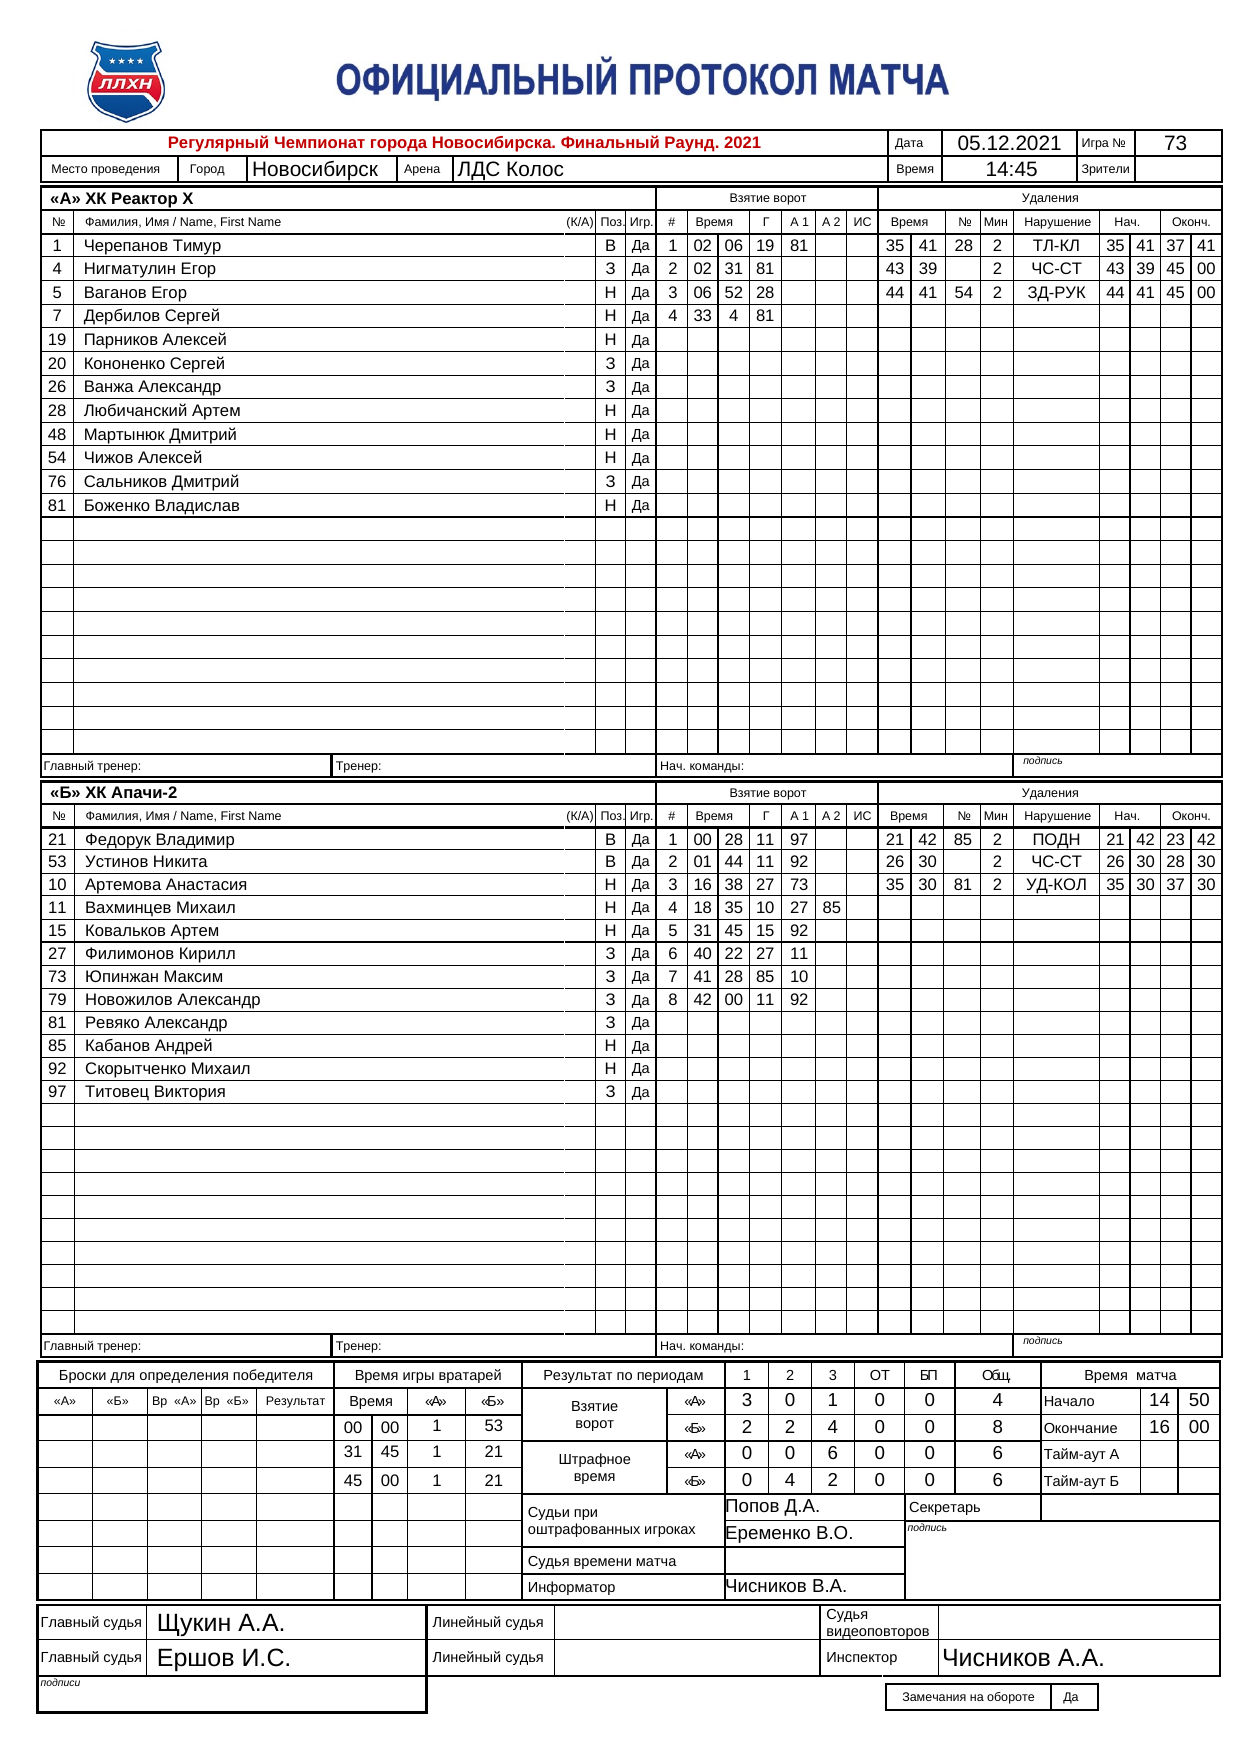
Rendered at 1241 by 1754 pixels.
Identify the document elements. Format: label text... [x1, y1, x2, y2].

table_cell 28 [719, 829, 749, 849]
table_cell [719, 636, 749, 658]
table_cell [39, 1521, 92, 1546]
table_cell [782, 659, 815, 682]
table_cell Время [688, 805, 749, 826]
table_cell [981, 683, 1013, 706]
table_cell [879, 305, 910, 327]
table_cell 27 [750, 943, 781, 964]
table_cell 27 [750, 874, 781, 895]
table_cell Н [596, 399, 625, 422]
table_cell [565, 874, 595, 895]
table_cell [1192, 1058, 1221, 1079]
table_cell [879, 943, 910, 964]
table_cell [981, 494, 1013, 516]
table_header Игра № [1078, 131, 1134, 155]
table_cell УД-КОЛ [1014, 874, 1099, 895]
table_cell [912, 1012, 943, 1033]
table_cell 73 [782, 874, 815, 895]
table_cell [1100, 989, 1129, 1011]
table_cell «А» [408, 1389, 465, 1413]
picture [5, 28, 1179, 129]
table_cell [847, 829, 877, 849]
table_cell [981, 659, 1013, 682]
table_cell [1192, 352, 1221, 374]
table_cell Судья времени матча [523, 1548, 724, 1573]
table_cell [1161, 683, 1190, 706]
table_cell Линейный судья [428, 1606, 554, 1639]
table_cell [1100, 659, 1129, 682]
table_cell [782, 1311, 815, 1333]
table_cell 2 [657, 850, 687, 872]
table_cell [1161, 989, 1190, 1011]
table_cell 42 [1131, 829, 1160, 849]
table_cell [1014, 1081, 1099, 1103]
table_cell [1192, 494, 1221, 516]
table_cell [1161, 1173, 1190, 1195]
table_cell [1014, 612, 1099, 634]
table_cell [1192, 399, 1221, 422]
table_cell [626, 1265, 655, 1287]
table_cell Оконч. [1161, 805, 1221, 826]
table_cell [847, 874, 877, 895]
table_cell [912, 376, 945, 398]
table_cell [1161, 1012, 1190, 1033]
table_cell [981, 920, 1013, 941]
table_cell ЛДС Колос [454, 157, 887, 181]
table_cell [912, 659, 945, 682]
table_cell [688, 1311, 717, 1333]
table_cell [816, 1012, 846, 1033]
table_cell [1100, 328, 1129, 351]
table_cell [1192, 943, 1221, 964]
table_cell Н [596, 305, 625, 327]
table_cell [1100, 518, 1129, 540]
table_cell № [42, 805, 74, 826]
table_cell [148, 1574, 201, 1599]
table_cell [626, 1196, 655, 1218]
table_cell [1014, 1127, 1099, 1149]
table_cell [626, 541, 655, 564]
table_cell Скорытченко Михаил [75, 1058, 564, 1079]
table_cell [1100, 1150, 1129, 1172]
table_cell Нач. команды: [657, 1335, 1012, 1356]
table_cell [335, 1494, 371, 1520]
table_cell 35 [879, 235, 910, 256]
table_cell [750, 376, 781, 398]
table_cell [565, 850, 595, 872]
table_cell [1014, 1196, 1099, 1218]
table_cell [202, 1521, 256, 1546]
table_cell 35 [1100, 874, 1129, 895]
table_cell [1161, 612, 1190, 634]
table_cell [782, 1196, 815, 1218]
table_cell 2 [726, 1415, 768, 1440]
table_cell подпись [906, 1522, 1219, 1599]
table_cell 26 [42, 376, 73, 398]
table_cell 28 [946, 235, 980, 256]
table_cell Время [889, 157, 941, 181]
table_cell [657, 352, 687, 374]
table_cell [782, 328, 815, 351]
table_cell [1192, 989, 1221, 1011]
table_cell [719, 683, 749, 706]
table_cell [847, 281, 877, 303]
table_cell [1131, 683, 1160, 706]
table_cell [750, 1081, 781, 1103]
table_cell 37 [1161, 874, 1190, 895]
table_cell [879, 612, 910, 634]
table_cell [719, 1104, 749, 1126]
table_cell Да [626, 896, 655, 918]
table_cell Да [626, 494, 655, 516]
table_cell Фамилия, Имя / Name, First Name [75, 805, 565, 826]
table_cell [1014, 1173, 1099, 1195]
table_cell [719, 1242, 749, 1264]
table_cell [74, 730, 564, 753]
table_cell Попов Д.А. [726, 1495, 904, 1520]
table_cell [719, 1127, 749, 1149]
table_cell 26 [1100, 850, 1129, 872]
table_cell [657, 659, 687, 682]
table_cell Н [596, 1058, 625, 1079]
table_cell [816, 707, 846, 729]
table_cell [816, 1242, 846, 1264]
table_cell [1100, 1265, 1129, 1287]
table_cell [75, 1196, 564, 1218]
table_cell [847, 683, 877, 706]
table_cell [42, 588, 73, 611]
table_cell [42, 1104, 74, 1126]
table_cell [1131, 328, 1160, 351]
table_cell [257, 1494, 333, 1520]
table_cell [816, 612, 846, 634]
table_cell [879, 1081, 910, 1103]
table_cell ПОДН [1014, 829, 1099, 849]
table_cell Чисников В.А. [726, 1575, 904, 1599]
table_cell [75, 1173, 564, 1195]
table_cell [879, 1104, 910, 1126]
table_cell 11 [42, 896, 74, 918]
table_cell [816, 257, 846, 280]
table_header Общ. [956, 1363, 1040, 1387]
table_cell 50 [1179, 1389, 1219, 1413]
table_cell [257, 1441, 333, 1467]
table_cell [946, 328, 980, 351]
table_cell [782, 636, 815, 658]
table_cell [202, 1494, 256, 1520]
table_cell [1014, 1219, 1099, 1241]
table_cell 28 [42, 399, 73, 422]
table_cell 85 [42, 1035, 74, 1057]
table_cell [879, 659, 910, 682]
table_cell [555, 1640, 819, 1675]
table_cell [42, 1311, 74, 1333]
table_cell [688, 612, 717, 634]
table_cell Нарушение [1014, 805, 1099, 826]
table_cell 06 [719, 235, 749, 256]
table_cell [981, 896, 1013, 918]
table_cell 92 [42, 1058, 74, 1079]
table_cell [1131, 1265, 1160, 1287]
table_cell В [596, 850, 625, 872]
table_cell 44 [1100, 281, 1129, 303]
table_cell [1161, 305, 1190, 327]
table_cell [657, 541, 687, 564]
table_cell Нач. команды: [657, 755, 1012, 776]
table_cell [1014, 636, 1099, 658]
table_cell [1141, 1468, 1177, 1493]
table_cell [847, 588, 877, 611]
table_cell [1100, 896, 1129, 918]
table_cell [1131, 636, 1160, 658]
table_cell [1192, 1219, 1221, 1241]
table_cell [981, 1081, 1013, 1103]
table_cell [750, 730, 781, 753]
table_cell [1100, 376, 1129, 398]
table_cell Начало [1042, 1389, 1140, 1413]
table_cell [912, 352, 945, 374]
table_cell [596, 565, 625, 587]
table_cell [847, 1311, 877, 1333]
table_cell [39, 1574, 92, 1599]
table_cell [1161, 896, 1190, 918]
table_cell [565, 281, 595, 303]
table_cell [816, 1127, 846, 1149]
table_cell [75, 1242, 564, 1264]
table_cell 6 [657, 943, 687, 964]
table_cell Да [626, 1081, 655, 1103]
table_cell Время [335, 1389, 407, 1413]
table_cell [946, 588, 980, 611]
table_cell Нач. [1100, 805, 1160, 826]
table_cell Оконч. [1161, 211, 1221, 233]
table_cell [1161, 1104, 1190, 1126]
table_cell Тайм-аут Б [1042, 1468, 1140, 1493]
table_cell [1192, 1311, 1221, 1333]
table_cell [565, 305, 595, 327]
table_cell «Б » [466, 1389, 521, 1413]
table_cell [596, 730, 625, 753]
table_cell [565, 470, 595, 493]
table_cell 42 [1192, 829, 1221, 849]
table_cell [847, 1219, 877, 1241]
table_cell [596, 1265, 625, 1287]
table_cell [657, 1196, 687, 1218]
table_cell Город [179, 157, 246, 181]
table_cell [946, 612, 980, 634]
table_cell [93, 1494, 147, 1520]
table_cell [1014, 989, 1099, 1011]
table_cell [719, 470, 749, 493]
table_cell Н [596, 423, 625, 445]
table_cell [981, 541, 1013, 564]
table_cell [816, 1173, 846, 1195]
table_cell [1161, 565, 1190, 587]
table_cell [555, 1606, 819, 1639]
table_cell [879, 399, 910, 422]
table_cell 00 [719, 989, 749, 1011]
table_cell [847, 470, 877, 493]
table_cell [946, 636, 980, 658]
table_cell [688, 446, 717, 469]
table_cell [202, 1416, 256, 1440]
table_cell [719, 730, 749, 753]
table_cell [847, 235, 877, 256]
table_cell [1014, 1012, 1099, 1033]
table_cell [74, 565, 564, 587]
table_cell [565, 494, 595, 516]
table_cell «А» [668, 1442, 724, 1467]
table_cell Игр. [626, 805, 655, 826]
table_cell [596, 1196, 625, 1218]
table_cell [847, 966, 877, 987]
table_cell 39 [912, 257, 945, 280]
table_cell 18 [688, 896, 717, 918]
table_cell [981, 399, 1013, 422]
table_cell [944, 1012, 980, 1033]
table_cell [657, 636, 687, 658]
table_cell 1 [408, 1416, 465, 1440]
table_cell 2 [769, 1415, 811, 1440]
table_cell 48 [42, 423, 73, 445]
table_cell [879, 1127, 910, 1149]
table_cell [202, 1468, 256, 1493]
table_cell подпись [1014, 755, 1221, 776]
table_cell [782, 518, 815, 540]
table_cell [879, 376, 910, 398]
table_cell [1161, 446, 1190, 469]
table_cell 15 [750, 920, 781, 941]
table_cell З [596, 989, 625, 1011]
table_cell Игр. [626, 211, 655, 233]
table_cell [42, 1288, 74, 1310]
table_cell [719, 1081, 749, 1103]
table_cell [847, 1150, 877, 1172]
table_cell [1014, 328, 1099, 351]
table_cell [782, 612, 815, 634]
table_cell Нигматулин Егор [74, 257, 564, 280]
table_cell Да [626, 235, 655, 256]
table_cell Да [626, 829, 655, 849]
table_cell [39, 1441, 92, 1467]
table_cell [565, 683, 595, 706]
table_cell [847, 943, 877, 964]
table_cell Новожилов Александр [75, 989, 564, 1011]
table_cell З [596, 1012, 625, 1033]
table_cell [981, 588, 1013, 611]
table_cell [912, 1058, 943, 1079]
table_cell Зрители [1078, 157, 1134, 181]
table_cell [1192, 659, 1221, 682]
table_cell [688, 1288, 717, 1310]
table_cell [1100, 707, 1129, 729]
table_cell [42, 730, 73, 753]
table_cell 81 [750, 257, 781, 280]
table_cell [1192, 707, 1221, 729]
table_cell Да [626, 352, 655, 374]
table_cell [373, 1521, 407, 1546]
table_cell 2 [981, 257, 1013, 280]
table_cell 02 [688, 235, 717, 256]
table_cell [1161, 518, 1190, 540]
table_cell Взятие ворот [523, 1389, 666, 1440]
table_cell [847, 636, 877, 658]
table_cell 40 [688, 943, 717, 964]
table_cell [912, 328, 945, 351]
table_cell 2 [812, 1468, 854, 1493]
table_cell [148, 1521, 201, 1546]
table_cell Главный судья [39, 1640, 146, 1675]
table_cell 1 [657, 829, 687, 849]
table_cell [782, 1288, 815, 1310]
table_cell [626, 612, 655, 634]
table_cell [39, 1416, 92, 1440]
table_cell 16 [1141, 1415, 1177, 1440]
table_cell Нарушение [1014, 211, 1099, 233]
table_cell (К/А) [565, 211, 595, 233]
table_cell [1131, 896, 1160, 918]
table_cell Да [626, 966, 655, 987]
table_cell [719, 446, 749, 469]
table_cell Федорук Владимир [75, 829, 564, 849]
table_cell [847, 328, 877, 351]
table_cell Тренер: [333, 1335, 655, 1356]
table_cell [847, 376, 877, 398]
table_cell [883, 1677, 1220, 1681]
table_cell [1131, 1242, 1160, 1264]
table_cell Устинов Никита [75, 850, 564, 872]
table_cell [148, 1441, 201, 1467]
table_cell [912, 1288, 943, 1310]
table_cell 3 [726, 1389, 768, 1413]
table_cell [1100, 1127, 1129, 1149]
table_cell [565, 235, 595, 256]
table_header 73 [1136, 131, 1221, 155]
table_cell Секретарь [906, 1495, 1040, 1520]
table_cell 00 [373, 1416, 407, 1440]
table_cell [719, 328, 749, 351]
table_cell [1131, 1311, 1160, 1333]
table_cell З [596, 470, 625, 493]
table_cell З [596, 352, 625, 374]
table_cell [847, 257, 877, 280]
table_cell [816, 1311, 846, 1333]
table_cell [688, 518, 717, 540]
table_cell [1014, 966, 1099, 987]
table_header Удаления [879, 783, 1221, 803]
table_cell [782, 1012, 815, 1033]
table_cell [879, 446, 910, 469]
table_cell [39, 1468, 92, 1493]
table_cell [1192, 612, 1221, 634]
table_cell [981, 328, 1013, 351]
table_cell 28 [750, 281, 781, 303]
table_cell [688, 1058, 717, 1079]
table_cell 85 [944, 829, 980, 849]
table_cell [1014, 305, 1099, 327]
table_cell [1192, 423, 1221, 445]
table_cell [1100, 1288, 1129, 1310]
table_cell [912, 470, 945, 493]
table_cell 19 [42, 328, 73, 351]
table_cell [1100, 399, 1129, 422]
table_cell 41 [1131, 235, 1160, 256]
table_cell [1192, 1196, 1221, 1218]
table_cell [981, 1173, 1013, 1195]
table_cell [1131, 399, 1160, 422]
table_cell [912, 612, 945, 634]
table_cell [408, 1574, 465, 1599]
table_header Да [1052, 1685, 1097, 1709]
table_cell 31 [335, 1441, 371, 1467]
table_cell 37 [1161, 235, 1190, 256]
table_cell [657, 1012, 687, 1033]
table_cell [1192, 541, 1221, 564]
table_cell 1 [42, 235, 73, 256]
table_cell [688, 565, 717, 587]
table_cell [912, 1242, 943, 1264]
table_cell 6 [956, 1468, 1040, 1493]
table_cell [1014, 1265, 1099, 1287]
table_cell Н [596, 328, 625, 351]
table_cell [626, 707, 655, 729]
table_cell [946, 565, 980, 587]
table_cell 8 [657, 989, 687, 1011]
table_cell А 2 [816, 211, 846, 233]
table_cell [1141, 1441, 1177, 1467]
table_cell [1100, 423, 1129, 445]
table_cell [981, 518, 1013, 540]
table_cell [565, 565, 595, 587]
table_cell 28 [1161, 850, 1190, 872]
table_cell Вр «Б» [202, 1389, 256, 1413]
table_cell [946, 257, 980, 280]
table_cell [981, 1311, 1013, 1333]
table_cell [939, 1606, 1219, 1639]
table_cell Да [626, 920, 655, 941]
table_cell [879, 1035, 910, 1057]
table_cell [565, 1081, 595, 1103]
table_cell [657, 707, 687, 729]
table_cell Линейный судья [428, 1640, 554, 1675]
table_cell Н [596, 494, 625, 516]
table_cell [596, 1127, 625, 1149]
table_cell Да [626, 874, 655, 895]
table_cell Тайм-аут А [1042, 1441, 1140, 1467]
table_cell [1192, 565, 1221, 587]
table_cell [1161, 1196, 1190, 1218]
table_cell 27 [782, 896, 815, 918]
table_cell Г [750, 211, 781, 233]
table_header Результат по периодам [523, 1363, 724, 1387]
table_cell Нач. [1100, 211, 1160, 233]
table_cell [782, 281, 815, 303]
table_cell 92 [782, 850, 815, 872]
table_cell [1131, 423, 1160, 445]
table_cell [1131, 707, 1160, 729]
table_cell 0 [726, 1442, 768, 1467]
table_cell [74, 612, 564, 634]
table_cell [782, 1265, 815, 1287]
table_cell [816, 966, 846, 987]
table_cell [657, 1288, 687, 1310]
table_cell [1161, 352, 1190, 374]
table_cell [946, 376, 980, 398]
table_cell [1014, 494, 1099, 516]
table_cell [719, 707, 749, 729]
table_cell [719, 1265, 749, 1287]
table_cell [1192, 446, 1221, 469]
table_cell [1161, 1311, 1190, 1333]
table_cell [596, 518, 625, 540]
table_cell [946, 659, 980, 682]
table_cell 1 [657, 235, 687, 256]
table_cell 06 [688, 281, 717, 303]
table_cell Поз. [596, 805, 625, 826]
table_cell [912, 1127, 943, 1149]
table_cell [1192, 730, 1221, 753]
table_cell 41 [1131, 281, 1160, 303]
table_cell [1131, 943, 1160, 964]
table_cell [782, 1035, 815, 1057]
table_cell [93, 1521, 147, 1546]
table_cell [1131, 446, 1160, 469]
table_cell Главный тренер: [42, 1335, 330, 1356]
table_cell [816, 874, 846, 895]
table_cell [782, 683, 815, 706]
table_cell [912, 943, 943, 964]
table_cell [257, 1521, 333, 1546]
table_cell [912, 966, 943, 987]
table_cell [847, 1265, 877, 1287]
table_cell 0 [905, 1442, 954, 1467]
table_cell [626, 730, 655, 753]
table_cell [750, 1242, 781, 1264]
table_cell [1192, 1150, 1221, 1172]
table_cell 02 [688, 257, 717, 280]
table_cell Инспектор [821, 1640, 938, 1675]
table_cell 4 [812, 1415, 854, 1440]
table_cell [565, 518, 595, 540]
table_cell [626, 1242, 655, 1264]
table_cell [847, 518, 877, 540]
table_cell [42, 659, 73, 682]
table_cell [565, 1127, 595, 1149]
table_cell 00 [1192, 257, 1221, 280]
table_cell [719, 565, 749, 587]
table_cell [1192, 1104, 1221, 1126]
table_cell Н [596, 896, 625, 918]
table_cell [657, 399, 687, 422]
table_cell [750, 1196, 781, 1218]
table_cell [1179, 1441, 1219, 1467]
table_cell Юпинжан Максим [75, 966, 564, 987]
table_cell 0 [855, 1468, 904, 1493]
table_cell [816, 943, 846, 964]
table_cell [750, 328, 781, 351]
table_cell [428, 1677, 882, 1711]
table_cell [750, 541, 781, 564]
table_cell [719, 352, 749, 374]
table_cell [946, 683, 980, 706]
table_header Время игры вратарей [335, 1363, 521, 1387]
table_cell [981, 1242, 1013, 1264]
table_cell 39 [1131, 257, 1160, 280]
table_cell 23 [1161, 829, 1190, 849]
table_cell [1131, 1127, 1160, 1149]
table_cell [1161, 730, 1190, 753]
table_cell Место проведения [42, 157, 177, 181]
table_cell [879, 1058, 910, 1079]
table_cell [565, 1104, 595, 1126]
table_cell [1192, 588, 1221, 611]
table_cell [750, 1035, 781, 1057]
table_cell [1100, 470, 1129, 493]
table_cell [912, 989, 943, 1011]
table_cell Да [626, 1058, 655, 1079]
table_cell [657, 588, 687, 611]
table_cell [565, 328, 595, 351]
table_cell 44 [879, 281, 910, 303]
table_cell [657, 612, 687, 634]
table_cell [782, 470, 815, 493]
table_cell [879, 470, 910, 493]
table_cell Н [596, 1035, 625, 1057]
table_cell 30 [1131, 850, 1160, 872]
table_cell 92 [782, 920, 815, 941]
table_cell Время [879, 805, 943, 826]
table_cell 00 [373, 1468, 407, 1493]
table_cell Ревяко Александр [75, 1012, 564, 1033]
table_cell 10 [750, 896, 781, 918]
table_cell [1100, 446, 1129, 469]
table_cell [946, 730, 980, 753]
table_cell [688, 1081, 717, 1103]
table_header Время матча [1042, 1363, 1219, 1387]
table_cell [688, 1219, 717, 1241]
table_cell [596, 588, 625, 611]
table_cell [1014, 518, 1099, 540]
table_cell [688, 730, 717, 753]
table_cell [946, 399, 980, 422]
table_cell [944, 966, 980, 987]
table_cell [1131, 1288, 1160, 1310]
table_cell [719, 1288, 749, 1310]
table_cell [657, 494, 687, 516]
table_cell 21 [42, 829, 74, 849]
table_cell [93, 1441, 147, 1467]
table_cell 11 [782, 943, 815, 964]
table_cell [626, 565, 655, 587]
table_cell [75, 1150, 564, 1172]
table_cell [847, 1127, 877, 1149]
table_header 3 [812, 1363, 854, 1387]
table_cell Г [750, 805, 781, 826]
table_cell [944, 943, 980, 964]
table_cell [148, 1547, 201, 1573]
table_cell [42, 541, 73, 564]
table_cell [596, 1311, 625, 1333]
table_cell [750, 1311, 781, 1333]
table_cell 42 [912, 829, 943, 849]
table_cell [912, 1196, 943, 1218]
table_cell Сальников Дмитрий [74, 470, 564, 493]
table_cell 35 [1100, 235, 1129, 256]
table_cell [944, 1127, 980, 1149]
table_cell [565, 612, 595, 634]
table_cell [750, 446, 781, 469]
table_cell [946, 494, 980, 516]
table_cell «А» [668, 1389, 724, 1413]
table_cell [657, 1035, 687, 1057]
table_cell [1131, 1196, 1160, 1218]
table_cell [879, 1288, 910, 1310]
table_cell [1192, 966, 1221, 987]
table_cell [75, 1288, 564, 1310]
table_cell [816, 1265, 846, 1287]
table_cell 4 [719, 305, 749, 327]
table_cell [944, 1242, 980, 1264]
table_cell [565, 730, 595, 753]
table_cell [816, 305, 846, 327]
table_cell [626, 1150, 655, 1172]
table_cell [93, 1416, 147, 1440]
table_cell [816, 494, 846, 516]
table_cell 2 [657, 257, 687, 280]
table_cell [42, 1242, 74, 1264]
table_header БП [905, 1363, 954, 1387]
table_cell [847, 1196, 877, 1218]
table_cell [912, 920, 943, 941]
table_cell [408, 1547, 465, 1573]
table_cell [879, 494, 910, 516]
table_cell [1161, 636, 1190, 658]
table_cell [565, 1035, 595, 1057]
table_cell 35 [719, 896, 749, 918]
table_cell [816, 1081, 846, 1103]
table_cell [626, 1219, 655, 1241]
table_cell [1131, 541, 1160, 564]
table_cell [1100, 305, 1129, 327]
table_cell [981, 612, 1013, 634]
table_cell [596, 1288, 625, 1310]
table_cell [1014, 1058, 1099, 1079]
table_cell [912, 399, 945, 422]
table_cell В [596, 235, 625, 256]
table_cell [944, 1035, 980, 1057]
table_cell [981, 966, 1013, 987]
table_cell [335, 1521, 371, 1546]
table_cell [847, 707, 877, 729]
table_cell [257, 1468, 333, 1493]
table_cell [1131, 1150, 1160, 1172]
table_cell [946, 352, 980, 374]
table_cell [879, 920, 910, 941]
table_cell [912, 683, 945, 706]
table_cell 0 [769, 1389, 811, 1413]
table_cell [1131, 1104, 1160, 1126]
table_cell [565, 1219, 595, 1241]
table_cell [1192, 1081, 1221, 1103]
table_cell [565, 966, 595, 987]
table_cell [847, 494, 877, 516]
table_cell Ковальков Артем [75, 920, 564, 941]
table_cell 54 [42, 446, 73, 469]
table_cell 30 [1131, 874, 1160, 895]
table_cell [596, 1173, 625, 1195]
table_cell [782, 423, 815, 445]
table_cell [93, 1574, 147, 1599]
table_cell [719, 518, 749, 540]
table_cell [981, 943, 1013, 964]
table_cell [944, 1219, 980, 1241]
table_cell [688, 399, 717, 422]
table_cell [847, 1058, 877, 1079]
table_cell 31 [688, 920, 717, 941]
table_cell 85 [816, 896, 846, 918]
table_cell Да [626, 1012, 655, 1033]
table_cell [782, 1081, 815, 1103]
table_cell [816, 423, 846, 445]
table_cell [981, 1265, 1013, 1287]
table_cell [148, 1494, 201, 1520]
table_cell [1014, 1311, 1099, 1333]
table_cell [42, 683, 73, 706]
table_cell [912, 305, 945, 327]
table_cell Да [626, 850, 655, 872]
table_cell [847, 446, 877, 469]
table_cell Дербилов Сергей [74, 305, 564, 327]
table_cell «А» [39, 1389, 92, 1413]
table_cell Щукин А.А. [147, 1606, 425, 1639]
table_cell [373, 1494, 407, 1520]
table_cell [750, 1265, 781, 1287]
table_cell [657, 1127, 687, 1149]
table_cell [1131, 1173, 1160, 1195]
table_cell Н [596, 281, 625, 303]
table_cell [373, 1574, 407, 1599]
table_cell Да [626, 399, 655, 422]
table_cell [565, 376, 595, 398]
table_cell [912, 541, 945, 564]
table_cell [466, 1521, 521, 1546]
table_cell 3 [657, 874, 687, 895]
table_cell Результат [257, 1389, 333, 1413]
table_cell [879, 1311, 910, 1333]
table_cell [565, 636, 595, 658]
table_cell [750, 470, 781, 493]
table_header Взятие ворот [657, 783, 877, 803]
table_cell [816, 352, 846, 374]
table_cell Вахминцев Михаил [75, 896, 564, 918]
table_cell [1192, 636, 1221, 658]
table_cell [750, 636, 781, 658]
table_cell [257, 1547, 333, 1573]
table_cell [750, 1150, 781, 1172]
table_cell [596, 541, 625, 564]
table_cell [1014, 920, 1099, 941]
table_cell [879, 588, 910, 611]
table_cell 42 [688, 989, 717, 1011]
table_cell [782, 565, 815, 587]
table_cell [1131, 1012, 1160, 1033]
table_cell 81 [782, 235, 815, 256]
table_cell [879, 328, 910, 351]
table_cell [719, 1058, 749, 1079]
table_cell 7 [42, 305, 73, 327]
table_cell [719, 399, 749, 422]
table_cell [257, 1416, 333, 1440]
table_cell [816, 989, 846, 1011]
table_cell [1100, 1081, 1129, 1103]
table_cell [879, 541, 910, 564]
table_cell [879, 966, 910, 987]
table_cell [847, 399, 877, 422]
table_cell [847, 423, 877, 445]
table_cell [1192, 920, 1221, 941]
table_cell [1161, 707, 1190, 729]
table_cell [981, 1058, 1013, 1079]
table_cell [408, 1521, 465, 1546]
table_cell [657, 1219, 687, 1241]
table_cell [1100, 1311, 1129, 1333]
table_cell [1100, 943, 1129, 964]
table_cell [596, 1242, 625, 1264]
table_cell [688, 1242, 717, 1264]
table_cell [816, 565, 846, 587]
table_cell 28 [719, 966, 749, 987]
table_cell [879, 352, 910, 374]
table_cell [816, 850, 846, 872]
table_cell 20 [42, 352, 73, 374]
table_cell 0 [855, 1389, 904, 1413]
table_cell Поз. [596, 211, 625, 233]
table_cell [912, 1104, 943, 1126]
table_cell [74, 636, 564, 658]
table_cell [657, 1104, 687, 1126]
table_cell [847, 659, 877, 682]
table_cell 41 [688, 966, 717, 987]
table_cell [816, 1196, 846, 1218]
table_cell 16 [688, 874, 717, 895]
table_cell [657, 1081, 687, 1103]
table_cell 0 [769, 1442, 811, 1467]
table_cell [912, 518, 945, 540]
table_cell З [596, 1081, 625, 1103]
table_cell 81 [42, 494, 73, 516]
table_cell [944, 850, 980, 872]
table_cell [74, 659, 564, 682]
table_cell [912, 446, 945, 469]
table_cell 26 [879, 850, 910, 872]
table_cell [565, 399, 595, 422]
table_header «Б» ХК Апачи-2 [42, 783, 655, 803]
table_cell [1100, 683, 1129, 706]
table_cell [944, 1265, 980, 1287]
table_cell [1161, 423, 1190, 445]
table_cell ЧС-СТ [1014, 257, 1099, 280]
table_cell [981, 376, 1013, 398]
table_cell [750, 518, 781, 540]
table_cell [879, 707, 910, 729]
table_cell [816, 1058, 846, 1079]
table_cell [782, 588, 815, 611]
table_cell [1131, 518, 1160, 540]
table_cell [782, 494, 815, 516]
table_cell [1131, 376, 1160, 398]
table_cell [782, 1173, 815, 1195]
table_cell [1014, 943, 1099, 964]
table_cell [816, 829, 846, 849]
table_cell 41 [912, 235, 945, 256]
table_cell Фамилия, Имя / Name, First Name [74, 211, 565, 233]
table_cell [1192, 376, 1221, 398]
table_cell [565, 423, 595, 445]
table_cell Да [626, 305, 655, 327]
table_cell 30 [1192, 874, 1221, 895]
table_cell [816, 1219, 846, 1241]
table_cell ИС [847, 211, 877, 233]
table_cell [981, 305, 1013, 327]
table_cell Да [626, 446, 655, 469]
table_cell З [596, 943, 625, 964]
table_cell 10 [42, 874, 74, 895]
table_cell [847, 1012, 877, 1033]
table_cell [257, 1574, 333, 1599]
table_cell З [596, 966, 625, 987]
table_cell [912, 1035, 943, 1057]
table_cell [719, 1196, 749, 1218]
table_cell [657, 565, 687, 587]
table_cell [981, 565, 1013, 587]
table_cell [981, 1104, 1013, 1126]
table_cell Н [596, 446, 625, 469]
table_cell [688, 470, 717, 493]
table_cell [688, 541, 717, 564]
table_cell [1131, 1058, 1160, 1079]
table_cell Время [879, 211, 945, 233]
table_cell Вр «А» [148, 1389, 201, 1413]
table_cell [74, 707, 564, 729]
table_cell [1131, 659, 1160, 682]
table_cell [879, 683, 910, 706]
table_cell «Б» [93, 1389, 147, 1413]
table_header 05.12.2021 [943, 131, 1076, 155]
table_cell [1100, 1173, 1129, 1195]
table_header Удаления [879, 188, 1221, 209]
table_cell 45 [335, 1468, 371, 1493]
table_cell [1131, 989, 1160, 1011]
table_cell [879, 1012, 910, 1033]
table_cell 00 [335, 1416, 371, 1440]
table_cell [1014, 376, 1099, 398]
table_cell 73 [42, 966, 74, 987]
table_cell [847, 730, 877, 753]
table_cell 2 [981, 829, 1013, 849]
table_cell [816, 446, 846, 469]
table_cell Титовец Виктория [75, 1081, 564, 1103]
table_cell [912, 1081, 943, 1103]
table_cell [816, 636, 846, 658]
table_cell [688, 1196, 717, 1218]
table_cell [944, 1311, 980, 1333]
table_cell А 1 [782, 211, 815, 233]
table_cell [202, 1547, 256, 1573]
table_cell [782, 257, 815, 280]
table_cell [1100, 588, 1129, 611]
table_cell 97 [42, 1081, 74, 1103]
table_cell [1131, 1081, 1160, 1103]
table_cell [596, 683, 625, 706]
table_cell [946, 707, 980, 729]
table_cell [1161, 1219, 1190, 1241]
table_cell [726, 1548, 904, 1573]
table_cell [719, 1150, 749, 1172]
table_cell Артемова Анастасия [75, 874, 564, 895]
table_cell [879, 1150, 910, 1172]
table_cell [75, 1265, 564, 1287]
table_cell [946, 518, 980, 540]
table_cell [847, 541, 877, 564]
table_cell [688, 1035, 717, 1057]
table_cell [1014, 565, 1099, 587]
table_cell [688, 494, 717, 516]
table_cell [750, 612, 781, 634]
table_cell [1100, 1196, 1129, 1218]
table_cell [688, 1150, 717, 1172]
table_cell [912, 1219, 943, 1241]
table_cell [750, 423, 781, 445]
table_cell 31 [719, 257, 749, 280]
table_cell [626, 683, 655, 706]
table_cell Любичанский Артем [74, 399, 564, 422]
table_cell [93, 1547, 147, 1573]
table_cell [202, 1574, 256, 1599]
table_cell [1100, 1219, 1129, 1241]
table_cell [688, 1173, 717, 1195]
table_cell [750, 707, 781, 729]
table_cell [1131, 730, 1160, 753]
table_cell [42, 612, 73, 634]
table_cell [750, 1127, 781, 1149]
table_cell [782, 399, 815, 422]
table_cell [719, 1219, 749, 1241]
table_cell [816, 235, 846, 256]
table_cell [816, 920, 846, 941]
table_cell [750, 565, 781, 587]
table_cell [1192, 1288, 1221, 1310]
table_cell [626, 588, 655, 611]
table_cell [565, 920, 595, 941]
table_cell [75, 1127, 564, 1149]
table_cell [1042, 1495, 1219, 1520]
table_cell [912, 1265, 943, 1287]
table_cell 00 [1179, 1415, 1219, 1440]
table_cell [719, 494, 749, 516]
table_cell [688, 707, 717, 729]
table_cell [750, 1104, 781, 1126]
table_cell [912, 565, 945, 587]
table_cell [750, 1219, 781, 1241]
table_cell [626, 659, 655, 682]
table_cell [944, 1081, 980, 1103]
table_cell [912, 707, 945, 729]
table_cell [719, 423, 749, 445]
table_cell [782, 1242, 815, 1264]
table_cell [408, 1494, 465, 1520]
table_cell [657, 518, 687, 540]
table_cell [879, 423, 910, 445]
table_cell [1131, 1219, 1160, 1241]
table_cell А 1 [782, 805, 815, 826]
table_cell [466, 1494, 521, 1520]
table_cell [1131, 966, 1160, 987]
table_cell [565, 1150, 595, 1172]
table_cell [42, 1150, 74, 1172]
table_cell [879, 1196, 910, 1218]
table_cell [912, 588, 945, 611]
table_cell [750, 1058, 781, 1079]
table_cell 22 [719, 943, 749, 964]
table_cell [782, 446, 815, 469]
table_cell 43 [879, 257, 910, 280]
table_cell 97 [782, 829, 815, 849]
table_cell [981, 470, 1013, 493]
table_cell [816, 281, 846, 303]
table_cell Главный тренер: [42, 755, 330, 776]
table_cell [565, 257, 595, 280]
table_cell 11 [750, 850, 781, 872]
table_cell Кабанов Андрей [75, 1035, 564, 1057]
table_cell [1192, 328, 1221, 351]
table_cell [782, 1219, 815, 1241]
table_cell [879, 1173, 910, 1195]
table_cell «Б» [668, 1415, 724, 1440]
table_cell 45 [719, 920, 749, 941]
table_cell [981, 1288, 1013, 1310]
table_cell Да [626, 257, 655, 280]
table_cell [879, 989, 910, 1011]
table_cell Да [626, 989, 655, 1011]
table_cell [565, 829, 595, 849]
table_cell 0 [905, 1389, 954, 1413]
table_cell [596, 636, 625, 658]
table_cell [1161, 1081, 1190, 1103]
table_cell [688, 683, 717, 706]
table_cell [719, 588, 749, 611]
table_cell 4 [657, 305, 687, 327]
table_header 2 [769, 1363, 811, 1387]
table_cell [657, 730, 687, 753]
table_cell [981, 1150, 1013, 1172]
table_cell [946, 305, 980, 327]
table_cell [946, 446, 980, 469]
table_cell Черепанов Тимур [74, 235, 564, 256]
table_cell [1131, 1035, 1160, 1057]
table_cell [565, 1196, 595, 1218]
table_cell [657, 1173, 687, 1195]
table_cell 5 [657, 920, 687, 941]
table_cell 30 [1192, 850, 1221, 872]
table_cell 53 [42, 850, 74, 872]
table_cell [719, 659, 749, 682]
table_cell [565, 1311, 595, 1333]
table_cell [879, 565, 910, 587]
table_cell [74, 541, 564, 564]
table_cell [565, 446, 595, 469]
table_cell [1014, 896, 1099, 918]
table_cell [596, 1104, 625, 1126]
table_cell [847, 1104, 877, 1126]
table_cell [1161, 966, 1190, 987]
table_cell [1131, 565, 1160, 587]
table_cell [1100, 1104, 1129, 1126]
table_cell [879, 1219, 910, 1241]
table_cell [596, 1219, 625, 1241]
table_cell [626, 518, 655, 540]
table_cell [657, 1311, 687, 1333]
table_cell [944, 1173, 980, 1195]
table_cell [1100, 612, 1129, 634]
table_cell [42, 1219, 74, 1241]
table_cell [1192, 1242, 1221, 1264]
table_cell 01 [688, 850, 717, 872]
table_cell [1100, 1012, 1129, 1033]
table_cell # [657, 211, 687, 233]
table_cell [816, 659, 846, 682]
table_cell 30 [912, 874, 943, 895]
table_cell Да [626, 470, 655, 493]
table_header Замечания на обороте [887, 1685, 1050, 1709]
table_cell Еременко В.О. [726, 1521, 904, 1546]
table_cell [912, 494, 945, 516]
table_cell [75, 1311, 564, 1333]
table_cell [148, 1468, 201, 1493]
table_header Дата [889, 131, 941, 155]
table_cell [782, 1127, 815, 1149]
table_cell [944, 1104, 980, 1126]
table_cell [1014, 423, 1099, 445]
table_cell [688, 1265, 717, 1287]
table_cell [847, 850, 877, 872]
table_cell [42, 518, 73, 540]
table_cell [782, 1058, 815, 1079]
table_cell [1014, 446, 1099, 469]
table_cell [981, 1012, 1013, 1033]
table_cell [847, 896, 877, 918]
table_cell 0 [855, 1415, 904, 1440]
table_cell [1014, 1242, 1099, 1264]
table_cell [1161, 1150, 1190, 1172]
table_cell [879, 518, 910, 540]
table_cell [1161, 588, 1190, 611]
table_cell [816, 588, 846, 611]
table_cell [847, 1288, 877, 1310]
table_cell 8 [956, 1415, 1040, 1440]
table_cell [981, 1127, 1013, 1149]
table_cell [981, 446, 1013, 469]
table_cell [1100, 541, 1129, 564]
table_cell [657, 446, 687, 469]
table_cell [626, 1288, 655, 1310]
table_cell 81 [944, 874, 980, 895]
table_cell [565, 659, 595, 682]
table_cell Чижов Алексей [74, 446, 564, 469]
table_cell [74, 683, 564, 706]
table_cell Н [596, 920, 625, 941]
table_cell [981, 1196, 1013, 1218]
table_cell [1161, 1035, 1190, 1057]
table_cell [912, 896, 943, 918]
table_cell [1100, 494, 1129, 516]
table_cell [565, 1012, 595, 1033]
table_cell [847, 352, 877, 374]
table_cell [657, 423, 687, 445]
table_cell [626, 1104, 655, 1126]
table_cell [719, 1035, 749, 1057]
table_cell [944, 1150, 980, 1172]
table_cell [1161, 1265, 1190, 1287]
table_cell [42, 1265, 74, 1287]
table_cell [1014, 470, 1099, 493]
table_cell Да [626, 423, 655, 445]
table_cell [750, 399, 781, 422]
table_cell [148, 1416, 201, 1440]
table_cell [879, 730, 910, 753]
table_cell [657, 683, 687, 706]
table_cell Информатор [523, 1575, 724, 1599]
table_cell [626, 636, 655, 658]
table_cell [1161, 494, 1190, 516]
table_cell 6 [956, 1442, 1040, 1467]
table_cell 4 [956, 1389, 1040, 1413]
table_cell [782, 707, 815, 729]
table_cell 44 [719, 850, 749, 872]
table_cell [1014, 541, 1099, 564]
table_cell 45 [373, 1441, 407, 1467]
table_cell [42, 636, 73, 658]
table_cell [42, 1173, 74, 1195]
table_cell [1192, 1012, 1221, 1033]
table_cell 41 [1192, 235, 1221, 256]
table_cell [1014, 1035, 1099, 1057]
table_cell 38 [719, 874, 749, 895]
table_cell [626, 1173, 655, 1195]
table_cell [657, 1265, 687, 1287]
table_cell [981, 989, 1013, 1011]
table_cell [1161, 470, 1190, 493]
table_cell 10 [782, 966, 815, 987]
table_cell [879, 896, 910, 918]
table_cell [946, 423, 980, 445]
table_header Взятие ворот [657, 188, 877, 209]
table_cell 79 [42, 989, 74, 1011]
table_cell [816, 541, 846, 564]
table_cell 54 [946, 281, 980, 303]
table_cell Да [626, 281, 655, 303]
table_cell [816, 399, 846, 422]
table_cell [1161, 399, 1190, 422]
table_cell [816, 470, 846, 493]
table_cell Мин [981, 211, 1013, 233]
table_cell Тренер: [333, 755, 655, 776]
table_cell [565, 541, 595, 564]
table_cell [816, 1150, 846, 1172]
table_cell Ванжа Александр [74, 376, 564, 398]
table_cell 53 [466, 1416, 521, 1440]
table_cell [782, 730, 815, 753]
table_cell подпись [1014, 1335, 1221, 1356]
table_cell [74, 588, 564, 611]
table_cell [657, 470, 687, 493]
table_cell [782, 305, 815, 327]
table_cell [912, 423, 945, 445]
table_cell [565, 1265, 595, 1287]
table_cell [1100, 966, 1129, 987]
table_cell [750, 352, 781, 374]
table_cell В [596, 829, 625, 849]
table_cell [750, 588, 781, 611]
table_cell Ваганов Егор [74, 281, 564, 303]
table_cell [1100, 730, 1129, 753]
table_cell [596, 659, 625, 682]
table_cell Мартынюк Дмитрий [74, 423, 564, 445]
table_cell [1161, 541, 1190, 564]
table_cell 15 [42, 920, 74, 941]
table_cell 21 [466, 1468, 521, 1493]
table_cell подписи [39, 1677, 425, 1711]
table_cell [335, 1547, 371, 1573]
table_cell [912, 1173, 943, 1195]
table_cell [847, 1173, 877, 1195]
table_cell [657, 376, 687, 398]
table_cell [847, 1035, 877, 1057]
table_cell 35 [879, 874, 910, 895]
table_cell [39, 1494, 92, 1520]
table_cell [1131, 588, 1160, 611]
table_cell 81 [42, 1012, 74, 1033]
table_cell [1131, 470, 1160, 493]
table_cell [1014, 1288, 1099, 1310]
table_cell [1161, 1288, 1190, 1310]
table_cell ТЛ-КЛ [1014, 235, 1099, 256]
table_cell [847, 989, 877, 1011]
table_cell [42, 707, 73, 729]
table_cell [719, 376, 749, 398]
table_cell [1161, 328, 1190, 351]
table_cell [1192, 1127, 1221, 1149]
table_cell 7 [657, 966, 687, 987]
table_cell [944, 1058, 980, 1079]
table_cell [750, 659, 781, 682]
table_cell 2 [981, 850, 1013, 872]
table_cell [981, 352, 1013, 374]
table_cell [1161, 1127, 1190, 1149]
table_cell 0 [726, 1468, 768, 1493]
table_cell [657, 328, 687, 351]
table_cell [847, 612, 877, 634]
table_cell # [657, 805, 687, 826]
table_header Регулярный Чемпионат города Новосибирска. Финальный Раунд. 2021 [42, 131, 887, 155]
table_cell [1161, 943, 1190, 964]
table_cell [944, 989, 980, 1011]
table_cell [1192, 683, 1221, 706]
table_cell [466, 1547, 521, 1573]
table_cell [1192, 1035, 1221, 1057]
table_cell [816, 1288, 846, 1310]
table_cell [1100, 1035, 1129, 1057]
table_cell [657, 1150, 687, 1172]
table_cell Штрафное время [523, 1442, 666, 1493]
table_cell 33 [688, 305, 717, 327]
table_cell З [596, 376, 625, 398]
table_cell Парников Алексей [74, 328, 564, 351]
table_cell [1100, 352, 1129, 374]
table_cell [1131, 305, 1160, 327]
table_cell Кононенко Сергей [74, 352, 564, 374]
table_cell [1161, 920, 1190, 941]
table_cell Судьи при оштрафованных игроках [523, 1495, 724, 1546]
table_cell 27 [42, 943, 74, 964]
table_cell [74, 518, 564, 540]
table_cell 11 [750, 829, 781, 849]
table_cell ЗД-РУК [1014, 281, 1099, 303]
table_cell [626, 1311, 655, 1333]
table_cell 43 [1100, 257, 1129, 280]
table_cell 30 [912, 850, 943, 872]
table_cell [879, 1242, 910, 1264]
table_cell [1131, 352, 1160, 374]
table_cell [816, 328, 846, 351]
table_cell Да [626, 376, 655, 398]
table_cell [596, 1150, 625, 1172]
table_cell [688, 1012, 717, 1033]
table_cell [944, 920, 980, 941]
table_cell 00 [1192, 281, 1221, 303]
table_cell [565, 896, 595, 918]
table_cell [816, 730, 846, 753]
table_cell [1014, 659, 1099, 682]
table_cell 3 [657, 281, 687, 303]
table_cell [1100, 1058, 1129, 1079]
table_cell [1014, 588, 1099, 611]
table_cell 45 [1161, 257, 1190, 280]
table_cell З [596, 257, 625, 280]
table_cell [1014, 730, 1099, 753]
table_cell [565, 707, 595, 729]
table_cell [1014, 683, 1099, 706]
table_cell [688, 352, 717, 374]
table_cell [981, 1219, 1013, 1241]
table_cell [565, 989, 595, 1011]
table_cell 6 [812, 1442, 854, 1467]
table_cell 4 [769, 1468, 811, 1493]
table_cell Да [626, 943, 655, 964]
table_cell [565, 1242, 595, 1264]
table_cell Окончание [1042, 1415, 1140, 1440]
table_cell [335, 1574, 371, 1599]
table_cell [782, 1104, 815, 1126]
table_cell [1014, 1150, 1099, 1172]
table_cell [879, 1265, 910, 1287]
table_cell [750, 1012, 781, 1033]
table_cell Ершов И.С. [147, 1640, 425, 1675]
table_cell [1014, 352, 1099, 374]
table_cell 41 [912, 281, 945, 303]
table_cell 21 [879, 829, 910, 849]
table_cell [944, 1196, 980, 1218]
table_cell [1014, 1104, 1099, 1126]
table_cell [816, 1104, 846, 1126]
table_cell № [946, 211, 980, 233]
table_cell [657, 1242, 687, 1264]
table_cell (К/А) [565, 805, 595, 826]
table_cell 81 [750, 305, 781, 327]
table_cell [688, 659, 717, 682]
table_header Броски для определения победителя [39, 1363, 333, 1387]
table_cell [782, 376, 815, 398]
table_cell Новосибирск [248, 157, 396, 181]
table_cell 0 [855, 1442, 904, 1467]
table_cell [912, 1311, 943, 1333]
table_cell [466, 1574, 521, 1599]
table_cell [93, 1468, 147, 1493]
table_cell [565, 588, 595, 611]
table_cell [912, 730, 945, 753]
table_cell 0 [905, 1415, 954, 1440]
table_cell [565, 1058, 595, 1079]
table_cell 1 [812, 1389, 854, 1413]
table_cell [688, 588, 717, 611]
table_cell 1 [408, 1441, 465, 1467]
table_cell [657, 1058, 687, 1079]
table_cell [944, 896, 980, 918]
table_cell [565, 1173, 595, 1195]
table_cell Главный судья [39, 1606, 146, 1639]
table_cell [946, 541, 980, 564]
table_cell [1192, 305, 1221, 327]
table_cell [42, 1196, 74, 1218]
table_cell [626, 1127, 655, 1149]
table_cell 21 [1100, 829, 1129, 849]
table_cell 85 [750, 966, 781, 987]
table_cell 0 [905, 1468, 954, 1493]
table_cell [1179, 1468, 1219, 1493]
table_cell [750, 1173, 781, 1195]
table_cell [719, 1173, 749, 1195]
table_cell [847, 1242, 877, 1264]
table_cell [565, 1288, 595, 1310]
table_cell [373, 1547, 407, 1573]
table_cell [847, 305, 877, 327]
table_cell [944, 1288, 980, 1310]
table_cell [1161, 376, 1190, 398]
table_cell Филимонов Кирилл [75, 943, 564, 964]
table_cell [719, 612, 749, 634]
table_cell [1014, 399, 1099, 422]
table_cell 76 [42, 470, 73, 493]
table_cell [816, 1035, 846, 1057]
table_cell [750, 683, 781, 706]
table_header ОТ [855, 1363, 904, 1387]
table_cell [1161, 659, 1190, 682]
table_cell [688, 376, 717, 398]
table_cell [750, 1288, 781, 1310]
table_cell [596, 707, 625, 729]
table_cell [782, 352, 815, 374]
table_cell № [944, 805, 980, 826]
table_cell [1192, 1173, 1221, 1195]
table_cell [816, 683, 846, 706]
table_cell ИС [847, 805, 877, 826]
table_cell 5 [42, 281, 73, 303]
table_cell [1161, 1058, 1190, 1079]
table_cell Н [596, 874, 625, 895]
table_cell [847, 565, 877, 587]
table_cell [42, 1127, 74, 1149]
table_cell [1099, 1682, 1220, 1711]
table_cell «Б» [668, 1468, 724, 1493]
table_cell Мин [981, 805, 1013, 826]
table_cell [1131, 920, 1160, 941]
table_cell [981, 707, 1013, 729]
table_cell [688, 1127, 717, 1149]
table_cell [75, 1104, 564, 1126]
table_cell [981, 423, 1013, 445]
table_cell [816, 376, 846, 398]
table_cell [42, 565, 73, 587]
table_cell Арена [398, 157, 452, 181]
table_cell [719, 1012, 749, 1033]
table_cell [1192, 1265, 1221, 1287]
table_cell [981, 1035, 1013, 1057]
table_cell 11 [750, 989, 781, 1011]
table_cell [847, 920, 877, 941]
table_cell 2 [981, 874, 1013, 895]
table_cell [1192, 470, 1221, 493]
table_cell 21 [466, 1441, 521, 1467]
table_cell [981, 730, 1013, 753]
table_cell 1 [408, 1468, 465, 1493]
table_cell [1131, 612, 1160, 634]
table_cell Время [688, 211, 749, 233]
table_cell [879, 636, 910, 658]
table_cell [847, 1081, 877, 1103]
table_cell [1192, 896, 1221, 918]
table_cell 2 [981, 235, 1013, 256]
table_cell [1100, 920, 1129, 941]
table_cell [1192, 518, 1221, 540]
table_cell [688, 636, 717, 658]
table_cell 00 [688, 829, 717, 849]
table_cell 14:45 [943, 157, 1076, 181]
table_cell 4 [657, 896, 687, 918]
table_cell [202, 1441, 256, 1467]
table_cell Боженко Владислав [74, 494, 564, 516]
table_cell [782, 1150, 815, 1172]
table_cell [1136, 157, 1221, 181]
table_cell [688, 423, 717, 445]
table_cell [565, 943, 595, 964]
table_cell 45 [1161, 281, 1190, 303]
table_cell 92 [782, 989, 815, 1011]
table_cell [688, 1104, 717, 1126]
table_cell [750, 494, 781, 516]
table_cell [1100, 636, 1129, 658]
table_cell [565, 352, 595, 374]
table_cell Да [626, 1035, 655, 1057]
table_cell [981, 636, 1013, 658]
table_cell [1100, 565, 1129, 587]
table_header «А» ХК Реактор Х [42, 188, 655, 209]
table_cell [1131, 494, 1160, 516]
table_cell [782, 541, 815, 564]
table_cell Чисников А.А. [939, 1640, 1219, 1675]
table_cell Да [626, 328, 655, 351]
table_cell [688, 328, 717, 351]
table_cell [912, 1150, 943, 1172]
table_cell [946, 470, 980, 493]
table_cell [1014, 707, 1099, 729]
table_cell [719, 1311, 749, 1333]
table_cell 14 [1141, 1389, 1177, 1413]
table_cell Судья видеоповторов [821, 1606, 938, 1639]
table_cell [596, 612, 625, 634]
table_cell 2 [981, 281, 1013, 303]
table_cell [75, 1219, 564, 1241]
table_cell 4 [42, 257, 73, 280]
table_header 1 [726, 1363, 768, 1387]
table_cell [1100, 1242, 1129, 1264]
table_cell [912, 636, 945, 658]
table_cell А 2 [816, 805, 846, 826]
table_cell 52 [719, 281, 749, 303]
table_cell [1161, 1242, 1190, 1264]
table_cell № [42, 211, 73, 233]
table_cell [816, 518, 846, 540]
table_cell [39, 1547, 92, 1573]
table_cell [719, 541, 749, 564]
table_cell ЧС-СТ [1014, 850, 1099, 872]
table_cell 19 [750, 235, 781, 256]
